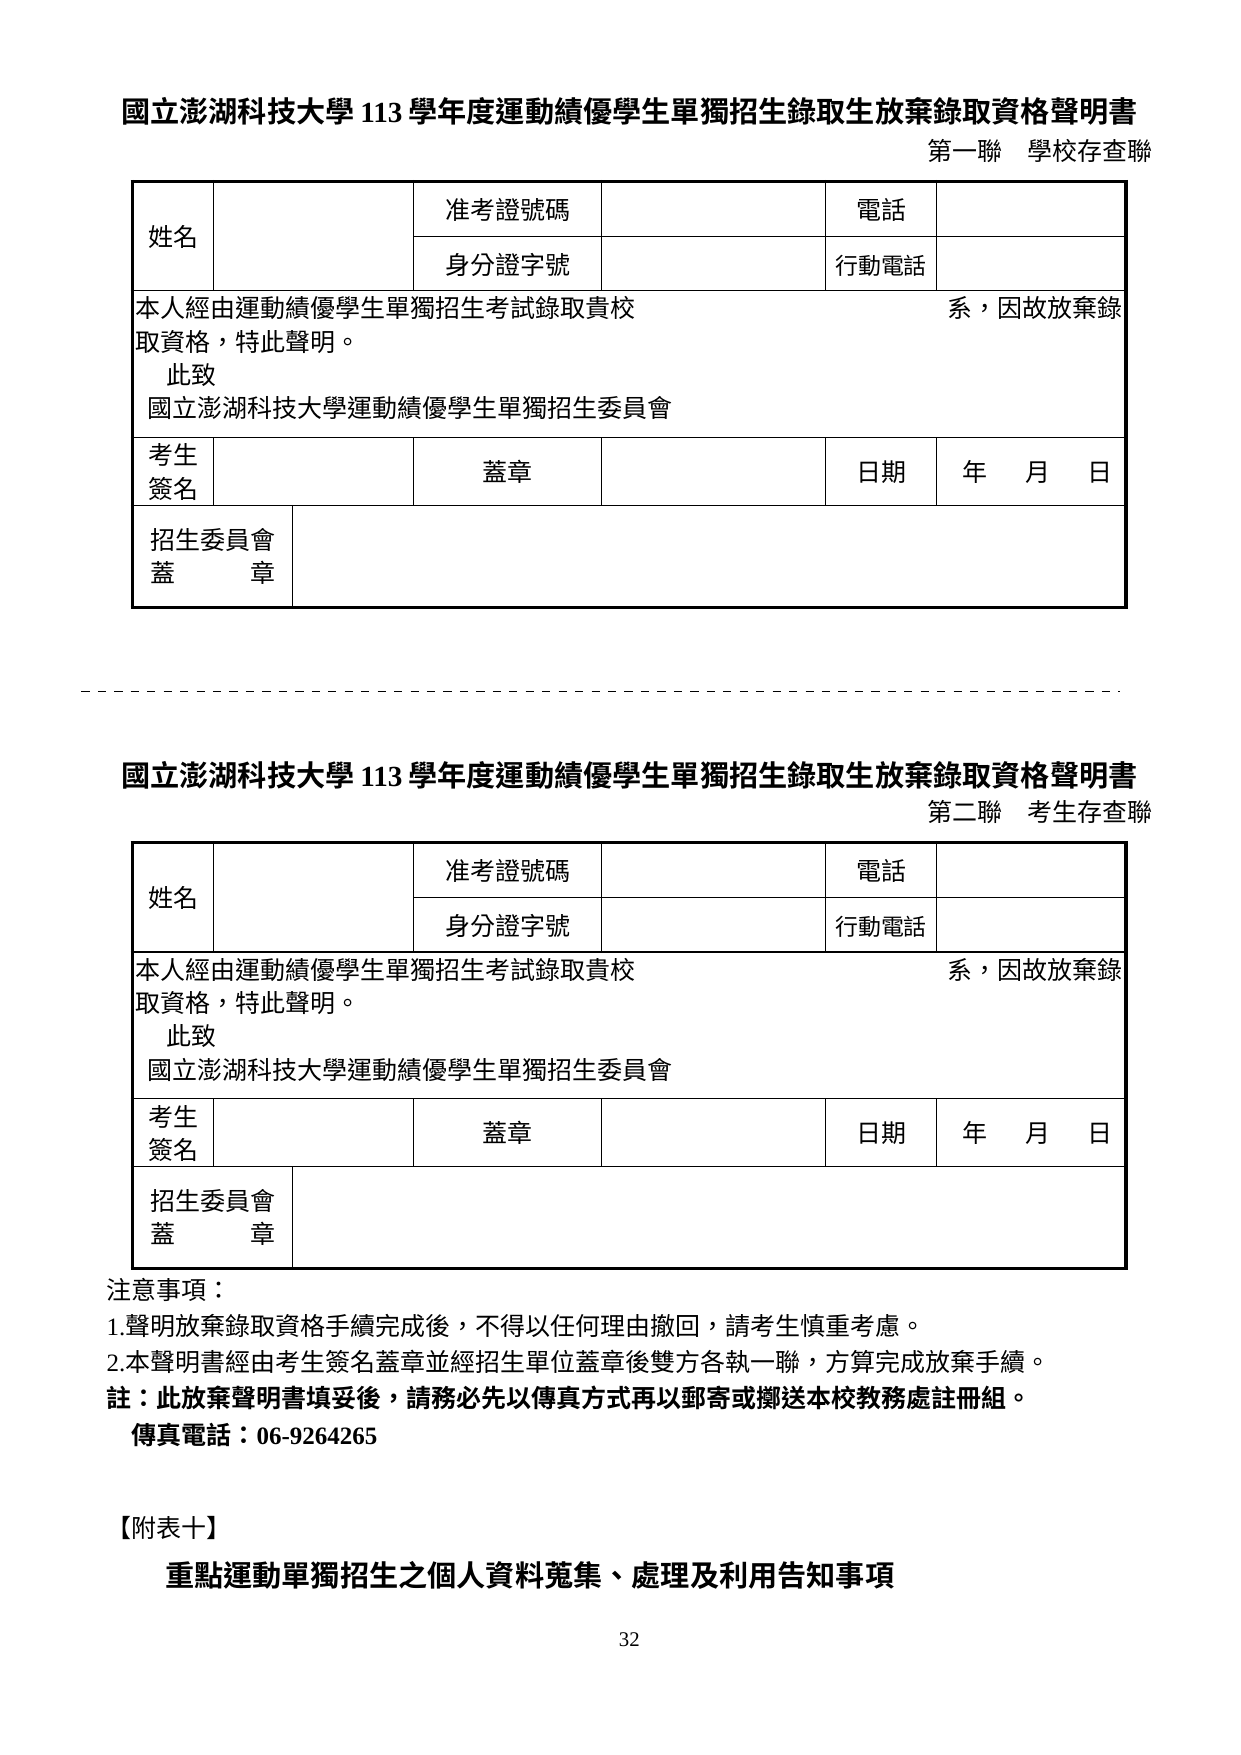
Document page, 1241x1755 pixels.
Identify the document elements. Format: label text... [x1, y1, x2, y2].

text 2.本聲明書經由考生簽名蓋章並經招生單位蓋章後雙方各執一聯，方算完成放棄手續。 [106, 1343, 1152, 1379]
table_header [602, 183, 825, 236]
table_cell 年 月 日 [937, 1099, 1124, 1166]
table_header [214, 844, 413, 951]
text 國立澎湖科技大學113學年度運動績優學生單獨招生錄取生放棄錄取資格聲明書 [106, 89, 1152, 131]
table_cell [293, 506, 1124, 606]
table_cell 考生 簽名 [134, 438, 213, 505]
table_header 電話 [826, 844, 936, 897]
table_header 准考證號碼 [414, 183, 601, 236]
table_cell [602, 438, 825, 505]
table_header [214, 183, 413, 290]
table_cell 招生委員會 蓋 章 [134, 1167, 292, 1267]
table_header [602, 844, 825, 897]
table_cell [602, 898, 825, 951]
table_header 電話 [826, 183, 936, 236]
table_cell 本人經由運動績優學生單獨招生考試錄取貴校 系，因故放棄錄取資格，特此聲明。 此致 國立澎湖科技大學運動績優學生單獨招生委員會 [134, 953, 1124, 1098]
table_cell 蓋章 [414, 438, 601, 505]
table_header [937, 183, 1124, 236]
table_cell 年 月 日 [937, 438, 1124, 505]
table_cell [602, 237, 825, 290]
table_cell 行動電話 [826, 237, 936, 290]
text 重點運動單獨招生之個人資料蒐集、處理及利用告知事項 [106, 1545, 1152, 1597]
text 國立澎湖科技大學113學年度運動績優學生單獨招生錄取生放棄錄取資格聲明書 [106, 753, 1152, 795]
table_cell 招生委員會 蓋 章 [134, 506, 292, 606]
table_cell 考生 簽名 [134, 1099, 213, 1166]
table_cell [214, 438, 413, 505]
table_cell 日期 [826, 438, 936, 505]
text 註：此放棄聲明書填妥後，請務必先以傳真方式再以郵寄或擲送本校教務處註冊組。 [106, 1379, 1152, 1415]
table_cell [937, 898, 1124, 951]
text 注意事項： [106, 1270, 1152, 1306]
table_cell [937, 237, 1124, 290]
text 傳真電話：06-9264265 [106, 1415, 1152, 1451]
table_cell 蓋章 [414, 1099, 601, 1166]
table_cell [602, 1099, 825, 1166]
table_header [937, 844, 1124, 897]
text 1.聲明放棄錄取資格手續完成後，不得以任何理由撤回，請考生慎重考慮。 [106, 1306, 1152, 1343]
table_header 准考證號碼 [414, 844, 601, 897]
table_cell 日期 [826, 1099, 936, 1166]
table_cell 本人經由運動績優學生單獨招生考試錄取貴校 系，因故放棄錄取資格，特此聲明。 此致 國立澎湖科技大學運動績優學生單獨招生委員會 [134, 291, 1124, 437]
table_cell 身分證字號 [414, 237, 601, 290]
table_cell [293, 1167, 1124, 1267]
text 【附表十】 [106, 1509, 1152, 1545]
text 第一聯 學校存查聯 [106, 131, 1152, 167]
table_header 姓名 [134, 844, 213, 951]
table_cell 行動電話 [826, 898, 936, 951]
table_cell 身分證字號 [414, 898, 601, 951]
text 第二聯 考生存查聯 [106, 795, 1152, 828]
table_cell [214, 1099, 413, 1166]
table_header 姓名 [134, 183, 213, 290]
